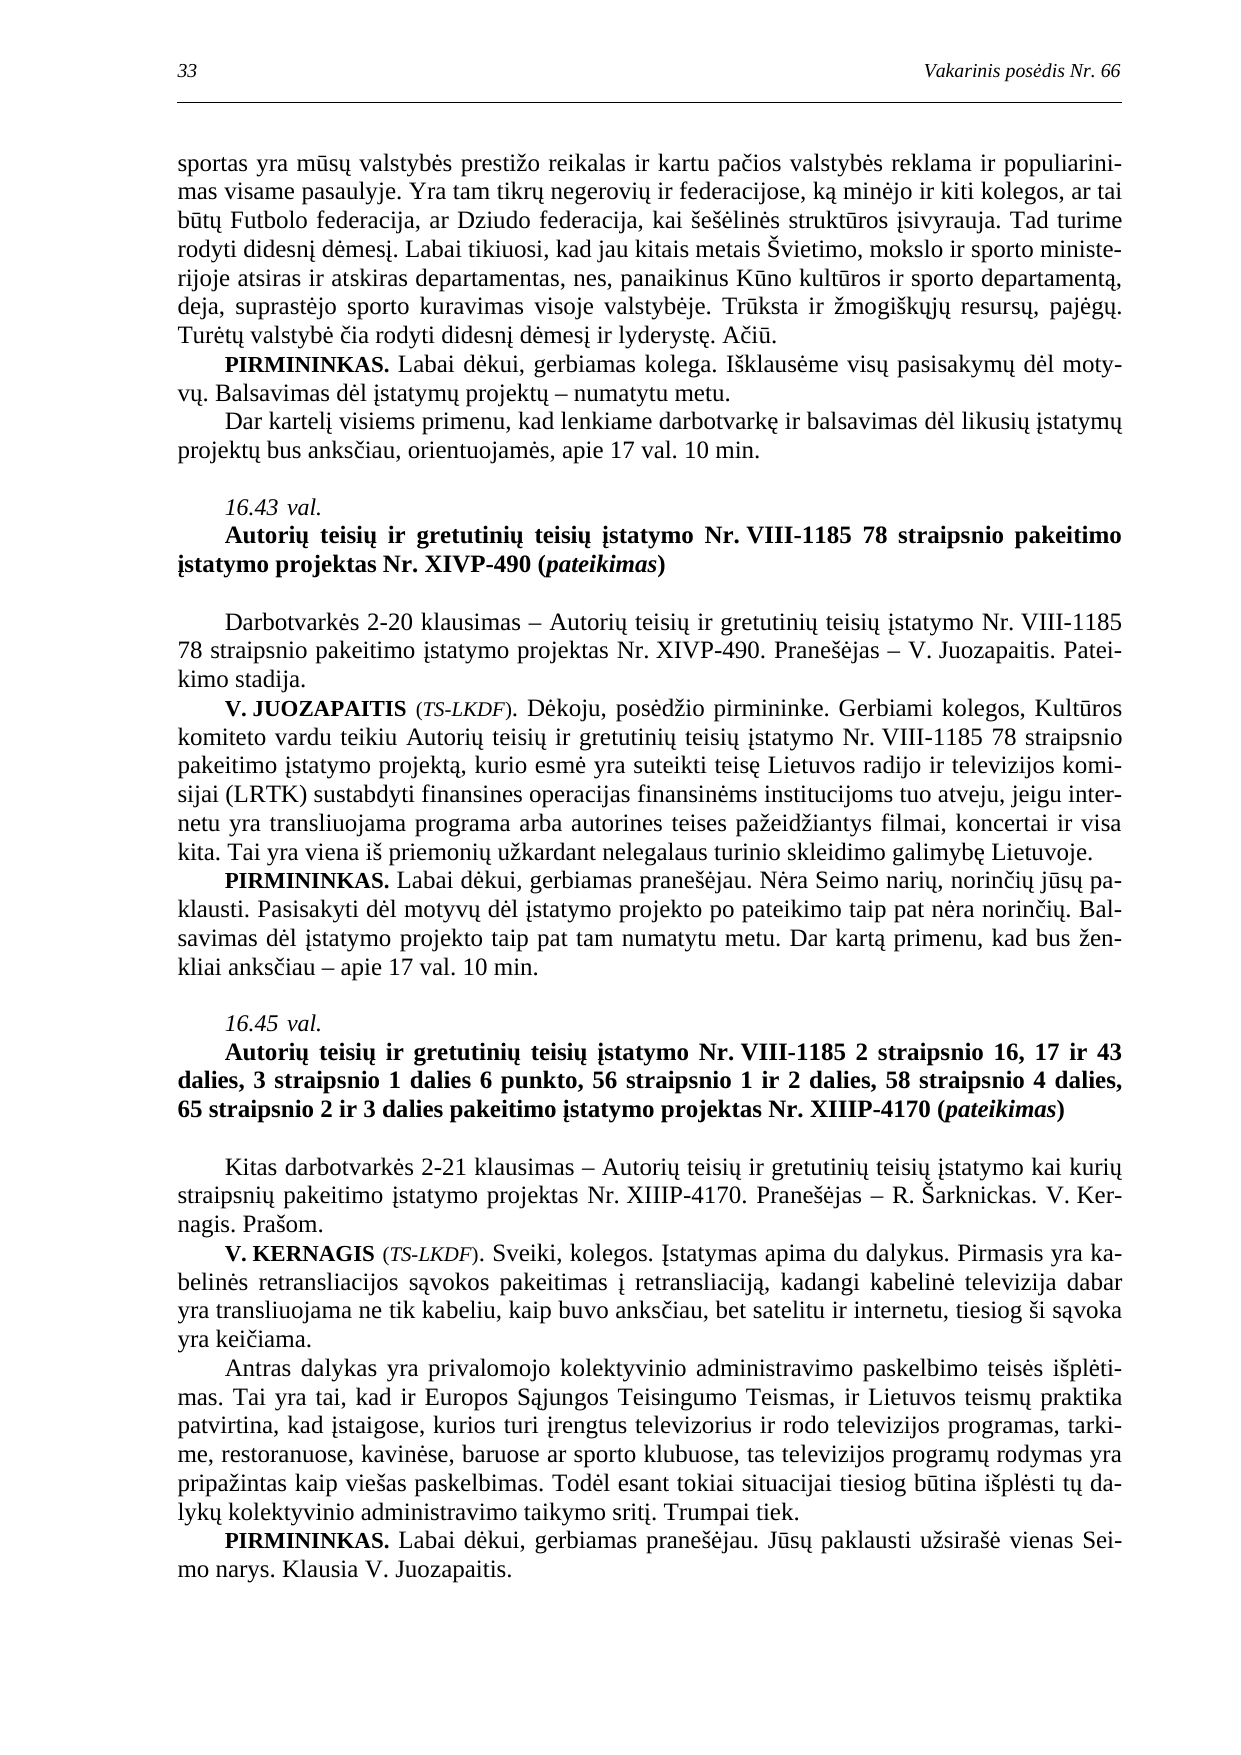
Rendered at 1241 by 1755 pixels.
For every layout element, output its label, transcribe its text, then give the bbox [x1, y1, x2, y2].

text spor­tas yra mū­sų vals­ty­bės pres­ti­žo rei­ka­las ir kar­tu pa­čios vals­ty­bės re­kla­ma ir po­pu­lia­ri­ni­mas vi­sa­me pa­sau­ly­je. Yra tam tik­rų ne­ge­ro­vių ir fe­de­ra­ci­jo­se, ką mi­nė­jo ir ki­ti ko­le­gos, ar tai bū­tų Fut­bo­lo fe­de­ra­ci­ja, ar Dziu­do fe­de­ra­ci­ja, kai še­šė­li­nės struk­tū­ros įsi­vy­rau­ja. Tad tu­ri­me ro­dy­ti di­des­nį dė­me­sį. La­bai ti­kiuo­si, kad jau ki­tais me­tais Švie­ti­mo, moks­lo ir spor­to mi­nis­te­ri­jo­je at­si­ras ir at­ski­ras de­par­ta­men­tas, nes, pa­nai­ki­nus Kū­no kul­tū­ros ir spor­to de­par­ta­men­tą, de­ja, su­pras­tė­jo spor­to ku­ra­vi­mas vi­so­je vals­ty­bė­je. Trūks­ta ir žmo­giš­kų­jų re­sur­sų, pa­jė­gų. Tu­rė­tų vals­ty­bė čia ro­dy­ti di­des­nį dė­me­sį ir ly­de­rys­tę. Ačiū. [177, 148, 1122, 349]
text 16.45 val. [224, 1009, 1122, 1037]
text V. KERNAGIS (TS-LKDF). Svei­ki, ko­le­gos. Įsta­ty­mas ap­ima du da­ly­kus. Pir­ma­sis yra ka­be­li­nės ret­ran­slia­ci­jos są­vo­kos pa­kei­ti­mas į ret­ran­slia­ci­ją, ka­dan­gi ka­be­li­nė te­le­vi­zi­ja da­bar yra tran­sliuo­ja­ma ne tik ka­be­liu, kaip bu­vo anks­čiau, bet sa­te­li­tu ir in­ter­ne­tu, tie­siog ši są­vo­ka yra kei­čia­ma. [177, 1238, 1122, 1353]
text Ant­ras da­ly­kas yra pri­va­lo­mo­jo ko­lek­ty­vi­nio ad­mi­nist­ra­vi­mo pa­skel­bi­mo tei­sės iš­plė­ti­mas. Tai yra tai, kad ir Eu­ro­pos Są­jun­gos Tei­sin­gu­mo Teis­mas, ir Lie­tu­vos teis­mų prak­ti­ka pa­tvir­ti­na, kad įstai­go­se, ku­rios tu­ri įreng­tus te­le­vi­zo­rius ir ro­do te­le­vi­zi­jos pro­gra­mas, tar­ki­me, res­to­ra­nuo­se, ka­vi­nė­se, ba­ruo­se ar spor­to klu­buo­se, tas te­le­vi­zi­jos pro­gra­mų ro­dy­mas yra pri­pa­žin­tas kaip vie­šas pa­skel­bi­mas. To­dėl esant to­kiai si­tu­a­ci­jai tie­siog bū­ti­na iš­plės­ti tų da­ly­kų ko­lek­ty­vi­nio ad­mi­nist­ra­vi­mo tai­ky­mo sri­tį. Trum­pai tiek. [177, 1353, 1122, 1525]
text V. JUOZAPAITIS (TS-LKDF). Dė­ko­ju, po­sė­džio pir­mi­nin­ke. Ger­bia­mi ko­le­gos, Kul­tū­ros ko­mi­te­to var­du tei­kiu Au­to­rių tei­sių ir gre­tu­ti­nių tei­sių įsta­ty­mo Nr. VIII-1185 78 straips­nio pa­kei­ti­mo įsta­ty­mo pro­jek­tą, ku­rio es­mė yra su­teik­ti tei­sę Lie­tu­vos ra­di­jo ir te­le­vi­zi­jos ko­mi­si­jai (LRTK) su­stab­dy­ti fi­nan­si­nes ope­ra­ci­jas fi­nan­si­nėms ins­ti­tu­ci­joms tuo at­ve­ju, jei­gu in­ter­ne­tu yra tran­sliuo­ja­ma pro­gra­ma ar­ba au­to­ri­nes tei­ses pa­žei­džian­tys fil­mai, kon­cer­tai ir vi­sa ki­ta. Tai yra vie­na iš prie­mo­nių už­kar­dant ne­le­ga­laus tu­ri­nio sklei­di­mo ga­li­my­bę Lie­tu­vo­je. [177, 693, 1122, 865]
text Dar kar­te­lį vi­siems pri­me­nu, kad len­kia­me dar­bo­tvarkę ir bal­sa­vi­mas dėl li­ku­sių įsta­ty­mų pro­jek­tų bus anks­čiau, orien­tuo­ja­mės, apie 17 val. 10 min. [177, 406, 1122, 464]
text 16.43 val. [224, 493, 1122, 520]
text Au­to­rių tei­sių ir gre­tu­ti­nių tei­sių įsta­ty­mo Nr. VIII-1185 78 straips­nio pa­kei­ti­mo įsta­ty­mo pro­jek­tas Nr. XIVP-490 (pa­tei­ki­mas) [177, 520, 1122, 578]
text PIRMININKAS. La­bai dė­kui, ger­bia­mas pra­ne­šė­jau. Nė­ra Sei­mo na­rių, no­rin­čių jū­sų pa­klaus­ti. Pa­si­sa­ky­ti dėl mo­ty­vų dėl įsta­ty­mo pro­jek­to po pa­tei­ki­mo taip pat nė­ra no­rin­čių. Bal­sa­vi­mas dėl įsta­ty­mo pro­jek­to taip pat tam nu­ma­ty­tu me­tu. Dar kar­tą pri­me­nu, kad bus žen­kliai anks­čiau – apie 17 val. 10 min. [177, 865, 1122, 980]
text PIRMININKAS. La­bai dė­kui, ger­bia­mas pra­ne­šė­jau. Jū­sų pa­klaus­ti už­si­ra­šė vie­nas Sei­mo na­rys. Klau­sia V. Juo­za­pai­tis. [177, 1525, 1122, 1583]
text Au­to­rių tei­sių ir gre­tu­ti­nių tei­sių įsta­ty­mo Nr. VIII-1185 2 straips­nio 16, 17 ir 43 dalies, 3 straips­nio 1 da­lies 6 punk­to, 56 straips­nio 1 ir 2 da­lies, 58 straips­nio 4 da­lies, 65 straips­nio 2 ir 3 da­lies pa­kei­ti­mo įsta­ty­mo pro­jek­tas Nr. XIIIP-4170 (pa­tei­ki­mas) [177, 1037, 1122, 1123]
text Dar­bo­tvarkės 2-20 klau­si­mas – Au­to­rių tei­sių ir gre­tu­ti­nių tei­sių įsta­ty­mo Nr. VIII-1185 78 straips­nio pa­kei­ti­mo įsta­ty­mo pro­jek­tas Nr. XIVP-490. Pra­ne­šė­jas – V. Juo­za­pai­tis. Pa­tei­ki­mo sta­di­ja. [177, 607, 1122, 693]
text PIRMININKAS. La­bai dė­kui, ger­bia­mas ko­le­ga. Iš­klau­sė­me vi­sų pa­si­sa­ky­mų dėl mo­ty­vų. Bal­sa­vi­mas dėl įsta­ty­mų pro­jek­tų – nu­ma­ty­tu me­tu. [177, 349, 1122, 406]
text Ki­tas dar­bo­tvarkės 2-21 klau­si­mas – Au­to­rių tei­sių ir gre­tu­ti­nių tei­sių įsta­ty­mo kai ku­rių straips­nių pa­kei­ti­mo įsta­ty­mo pro­jek­tas Nr. XIIIP-4170. Pra­ne­šė­jas – R. Šar­knic­kas. V. Ker­na­gis. Pra­šom. [177, 1152, 1122, 1238]
